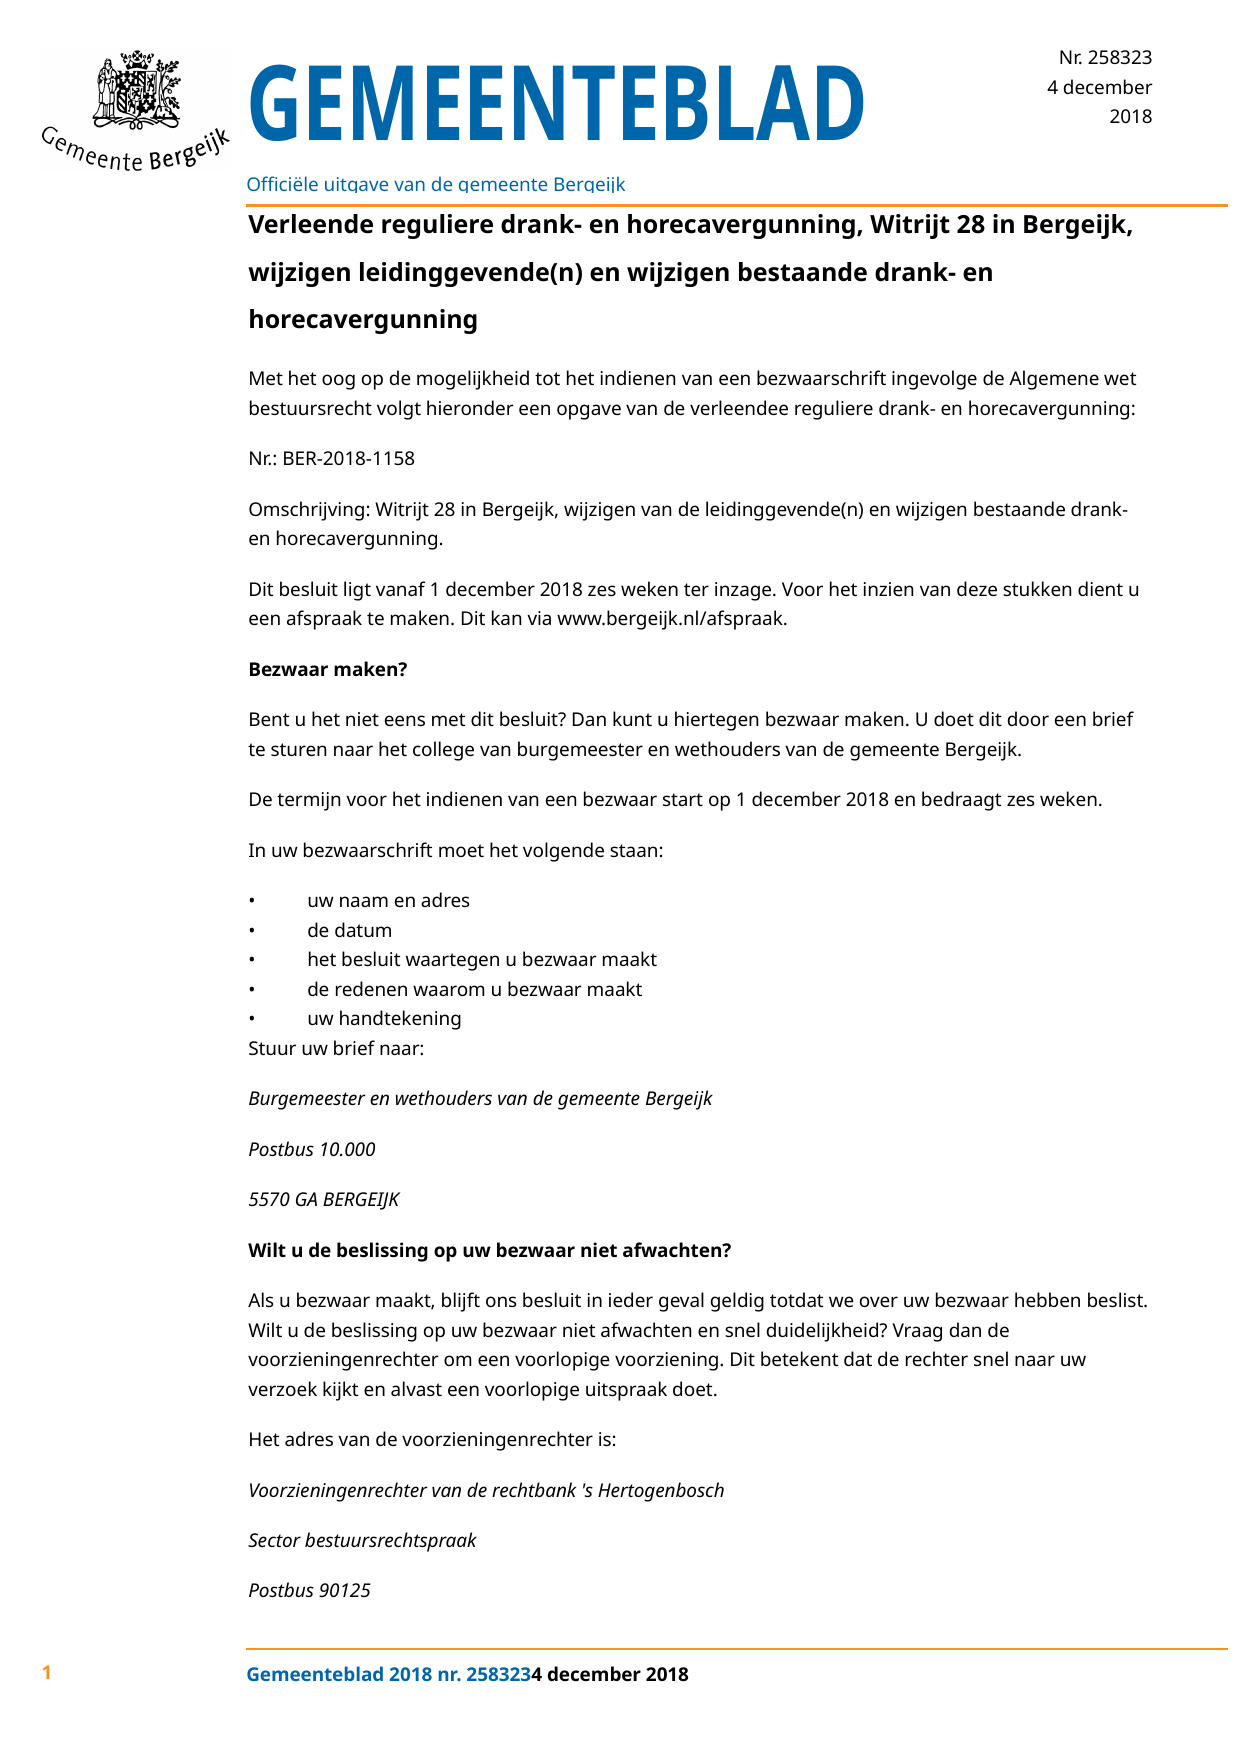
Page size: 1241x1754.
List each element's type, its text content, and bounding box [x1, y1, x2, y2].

list de datum [248, 917, 1152, 942]
text Nr.: BER-2018-1158 [248, 446, 1152, 471]
text Verleende reguliere drank- en horecavergunning, Witrijt 28 in Bergeijk, wijzigen leidinggevende(n) en wijzigen bestaande drank- en horecavergunning [248, 207, 1152, 336]
text Sector bestuursrechtspraak [248, 1527, 1152, 1553]
text Postbus 10.000 [248, 1136, 1152, 1162]
list uw handtekening [248, 1006, 1152, 1031]
text Bezwaar maken? [248, 656, 1152, 682]
text Als u bezwaar maakt, blijft ons besluit in ieder geval geldig totdat we over uw bezwaar hebben beslist. Wilt u de beslissing op uw bezwaar niet afwachten en snel duidelijkheid? Vraag dan de voorzieningenrechter om een voorlopige voorziening. Dit betekent dat de rechter snel naar uw verzoek kijkt en alvast een voorlopige uitspraak doet. [248, 1287, 1152, 1402]
list uw naam en adres [248, 887, 1152, 913]
picture [41, 47, 231, 172]
text Bent u het niet eens met dit besluit? Dan kunt u hiertegen bezwaar maken. U doet dit door een brief te sturen naar het college van burgemeester en wethouders van de gemeente Bergeijk. [248, 706, 1152, 762]
list de redenen waarom u bezwaar maakt [248, 976, 1152, 1002]
text 5570 GA BERGEIJK [248, 1186, 1152, 1212]
text Het adres van de voorzieningenrechter is: [248, 1426, 1152, 1452]
text Stuur uw brief naar: [248, 1035, 1152, 1061]
text Voorzieningenrechter van de rechtbank 's Hertogenbosch [248, 1477, 1152, 1502]
list het besluit waartegen u bezwaar maakt [248, 946, 1152, 972]
text De termijn voor het indienen van een bezwaar start op 1 december 2018 en bedraagt zes weken. [248, 786, 1152, 812]
text Postbus 90125 [248, 1578, 1152, 1603]
text Burgemeester en wethouders van de gemeente Bergeijk [248, 1086, 1152, 1111]
text In uw bezwaarschrift moet het volgende staan: [248, 837, 1152, 862]
text Omschrijving: Witrijt 28 in Bergeijk, wijzigen van de leidinggevende(n) en wijzigen bestaande drank- en horecavergunning. [248, 496, 1152, 551]
text Met het oog op de mogelijkheid tot het indienen van een bezwaarschrift ingevolge de Algemene wet bestuursrecht volgt hieronder een opgave van de verleendee reguliere drank- en horecavergunning: [248, 366, 1152, 421]
text Wilt u de beslissing op uw bezwaar niet afwachten? [248, 1237, 1152, 1262]
text Dit besluit ligt vanaf 1 december 2018 zes weken ter inzage. Voor het inzien van deze stukken dient u een afspraak te maken. Dit kan via www.bergeijk.nl/afspraak. [248, 576, 1152, 631]
